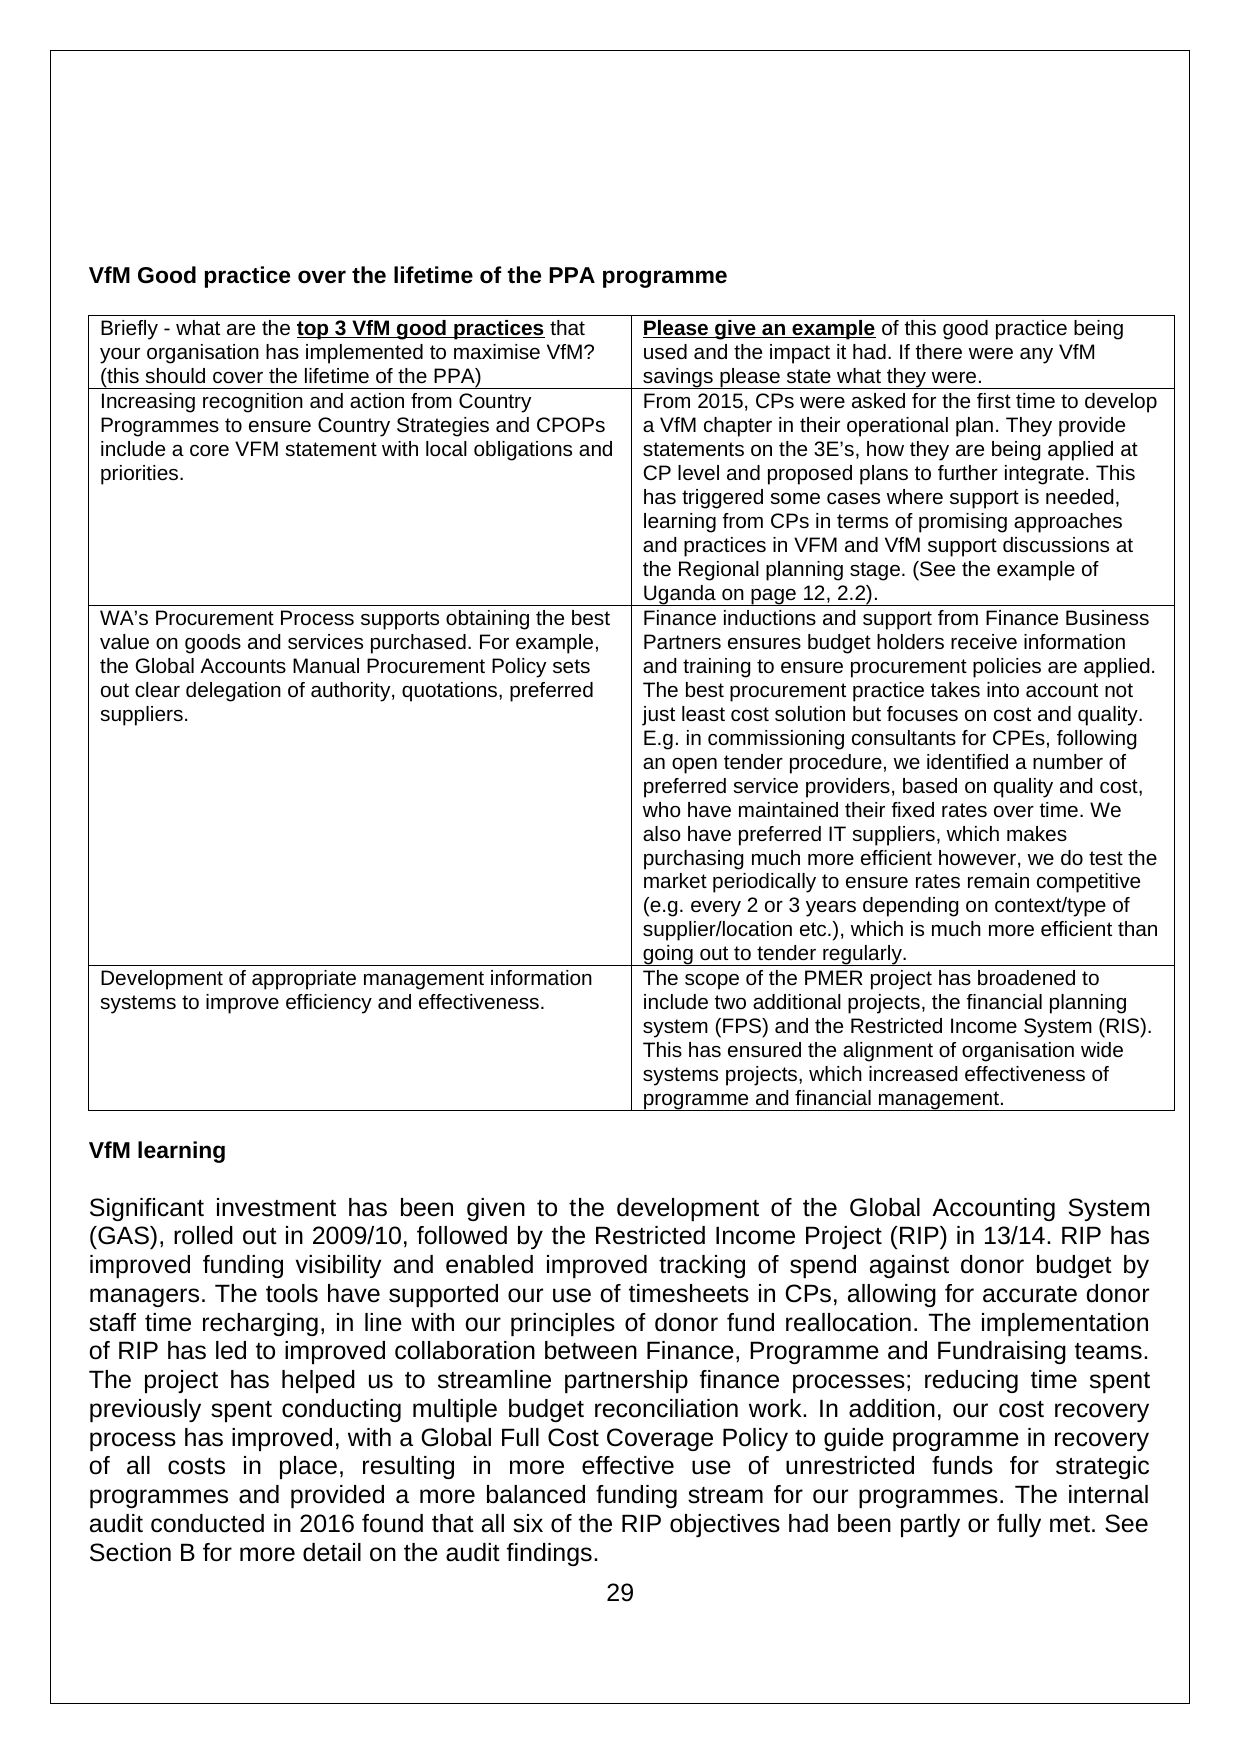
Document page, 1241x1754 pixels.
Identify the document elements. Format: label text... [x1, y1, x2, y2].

text VfM Good practice over the lifetime of the PPA programme [89, 262, 1152, 289]
text Significant investment has been given to the development of the Global Accounting System (GAS), rolled out in 2009/10, followed by the Restricted Income Project (RIP) in 13/14. RIP has improved funding visibility and enabled improved tracking of spend against donor budget by managers. The tools have supported our use of timesheets in CPs, allowing for accurate donor staff time recharging, in line with our principles of donor fund reallocation. The implementation of RIP has led to improved collaboration between Finance, Programme and Fundraising teams. The project has helped us to streamline partnership finance processes; reducing time spent previously spent conducting multiple budget reconciliation work. In addition, our cost recovery process has improved, with a Global Full Cost Coverage Policy to guide programme in recovery of all costs in place, resulting in more effective use of unrestricted funds for strategic programmes and provided a more balanced funding stream for our programmes. The internal audit conducted in 2016 found that all six of the RIP objectives had been partly or fully met. See Section B for more detail on the audit findings. [89, 1192, 1152, 1566]
table_cell Increasing recognition and action from Country Programmes to ensure Country Strategies and CPOPs include a core VFM statement with local obligations and priorities. [89, 389, 631, 605]
table_cell Development of appropriate management information systems to improve efficiency and effectiveness. [89, 966, 631, 1110]
table_cell WA’s Procurement Process supports obtaining the best value on goods and services purchased. For example, the Global Accounts Manual Procurement Policy sets out clear delegation of authority, quotations, preferred suppliers. [89, 606, 631, 965]
text VfM learning [89, 1137, 1152, 1164]
table_cell From 2015, CPs were asked for the first time to develop a VfM chapter in their operational plan. They provide statements on the 3E’s, how they are being applied at CP level and proposed plans to further integrate. This has triggered some cases where support is needed, learning from CPs in terms of promising approaches and practices in VFM and VfM support discussions at the Regional planning stage. (See the example of Uganda on page 12, 2.2). [632, 389, 1174, 605]
table_cell Finance inductions and support from Finance Business Partners ensures budget holders receive information and training to ensure procurement policies are applied. The best procurement practice takes into account not just least cost solution but focuses on cost and quality. E.g. in commissioning consultants for CPEs, following an open tender procedure, we identified a number of preferred service providers, based on quality and cost, who have maintained their fixed rates over time. We also have preferred IT suppliers, which makes purchasing much more efficient however, we do test the market periodically to ensure rates remain competitive (e.g. every 2 or 3 years depending on context/type of supplier/location etc.), which is much more efficient than going out to tender regularly. [632, 606, 1174, 965]
table_cell The scope of the PMER project has broadened to include two additional projects, the financial planning system (FPS) and the Restricted Income System (RIS). This has ensured the alignment of organisation wide systems projects, which increased effectiveness of programme and financial management. [632, 966, 1174, 1110]
table_header Please give an example of this good practice being used and the impact it had. If there were any VfM savings please state what they were. [632, 316, 1174, 388]
table_header Briefly - what are the top 3 VfM good practices that your organisation has implemented to maximise VfM? (this should cover the lifetime of the PPA) [89, 316, 631, 388]
